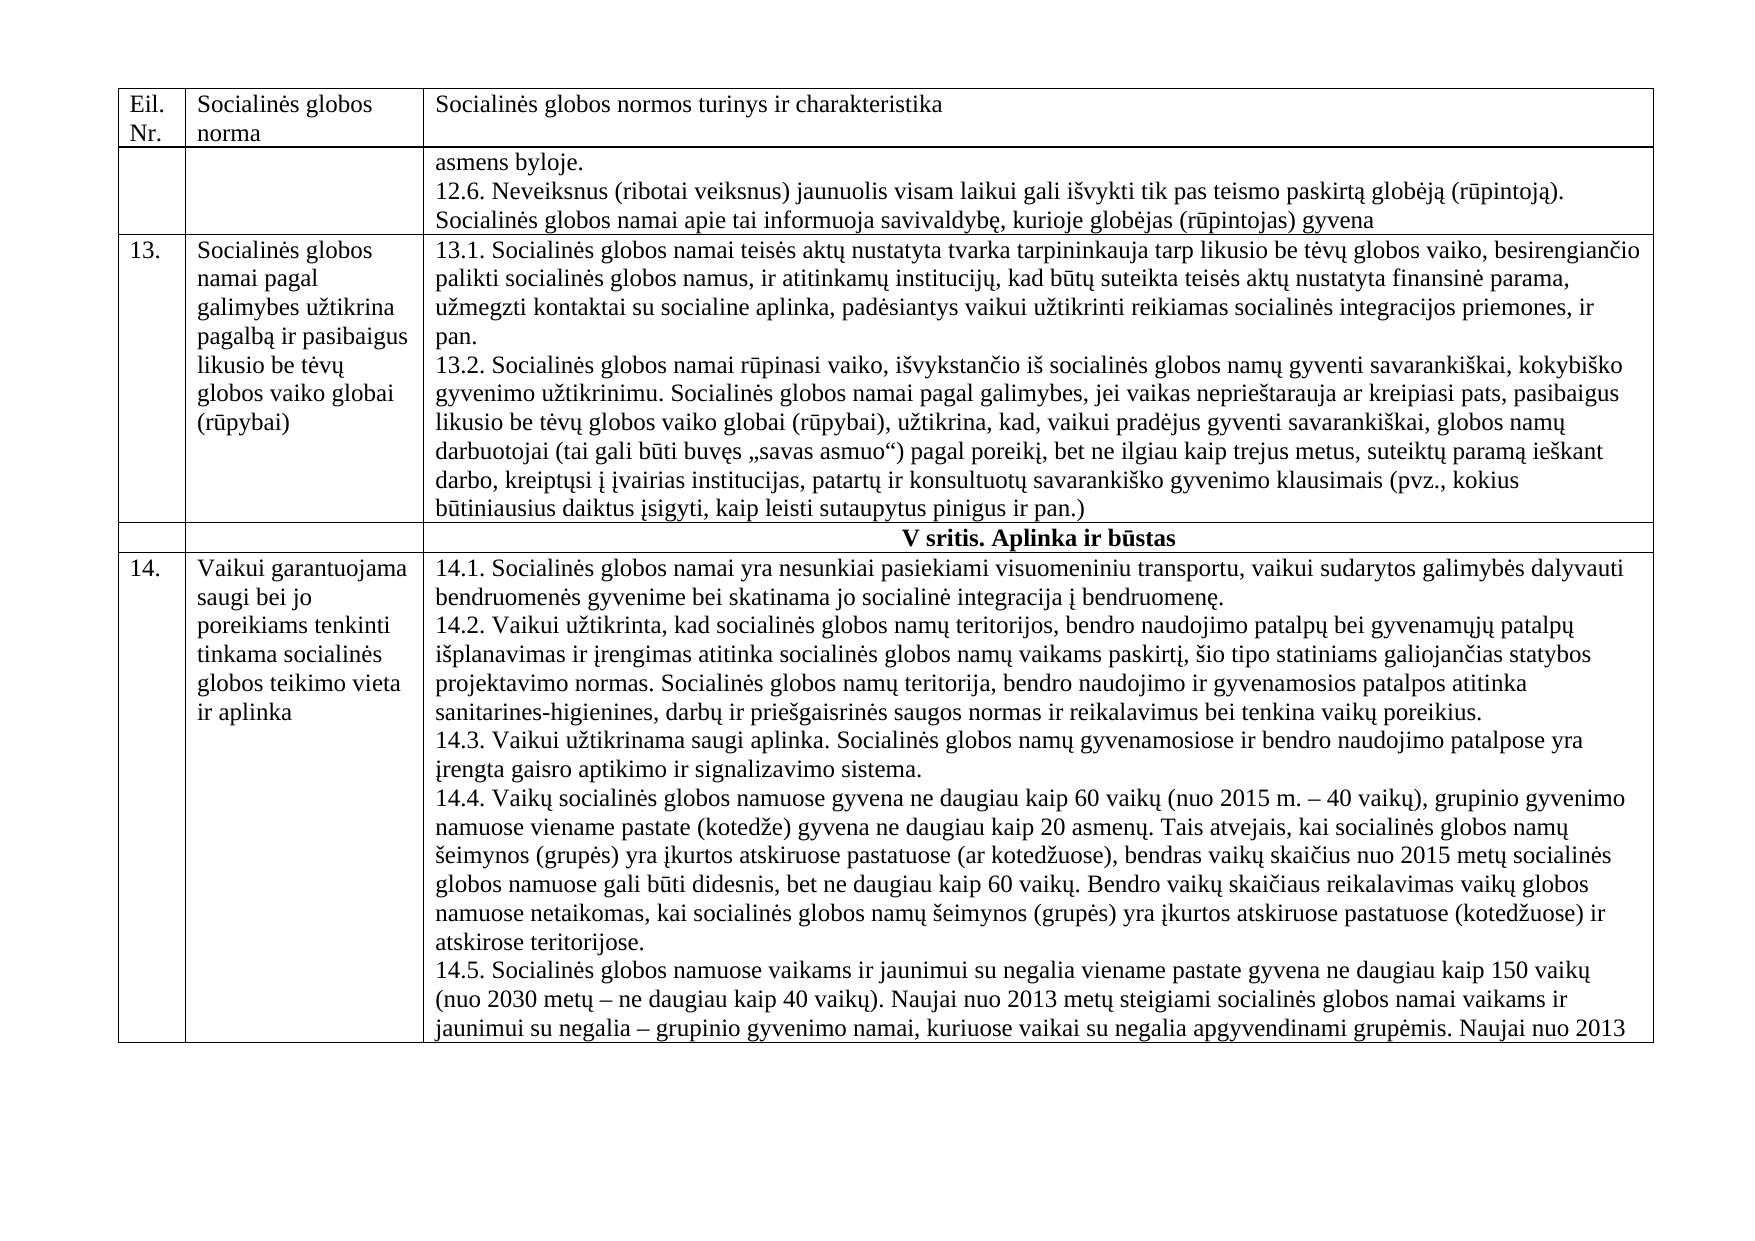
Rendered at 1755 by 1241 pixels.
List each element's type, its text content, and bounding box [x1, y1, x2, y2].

table_cell 13. [119, 235, 185, 522]
table_header Eil. Nr. [119, 89, 185, 146]
table_cell [119, 523, 185, 552]
table_cell Socialinės globos namai pagal galimybes užtikrina pagalbą ir pasibaigus likusio be tėvų globos vaiko globai (rūpybai) [186, 235, 423, 522]
table_cell [119, 148, 185, 234]
table_cell [186, 148, 423, 234]
table_cell 14.1. Socialinės globos namai yra nesunkiai pasiekiami visuomeniniu transportu, vaikui sudarytos galimybės dalyvauti bendruomenės gyvenime bei skatinama jo socialinė integracija į bendruomenę. 14.2. Vaikui užtikrinta, kad socialinės globos namų teritorijos, bendro naudojimo patalpų bei gyvenamųjų patalpų išplanavimas ir įrengimas atitinka socialinės globos namų vaikams paskirtį, šio tipo statiniams galiojančias statybos projektavimo normas. Socialinės globos namų teritorija, bendro naudojimo ir gyvenamosios patalpos atitinka sanitarines-higienines, darbų ir priešgaisrinės saugos normas ir reikalavimus bei tenkina vaikų poreikius. 14.3. Vaikui užtikrinama saugi aplinka. Socialinės globos namų gyvenamosiose ir bendro naudojimo patalpose yra įrengta gaisro aptikimo ir signalizavimo sistema. 14.4. Vaikų socialinės globos namuose gyvena ne daugiau kaip 60 vaikų (nuo 2015 m. – 40 vaikų), grupinio gyvenimo namuose viename pastate (kotedže) gyvena ne daugiau kaip 20 asmenų. Tais atvejais, kai socialinės globos namų šeimynos (grupės) yra įkurtos atskiruose pastatuose (ar kotedžuose), bendras vaikų skaičius nuo 2015 metų socialinės globos namuose gali būti didesnis, bet ne daugiau kaip 60 vaikų. Bendro vaikų skaičiaus reikalavimas vaikų globos namuose netaikomas, kai socialinės globos namų šeimynos (grupės) yra įkurtos atskiruose pastatuose (kotedžuose) ir atskirose teritorijose. 14.5. Socialinės globos namuose vaikams ir jaunimui su negalia viename pastate gyvena ne daugiau kaip 150 vaikų (nuo 2030 metų – ne daugiau kaip 40 vaikų). Naujai nuo 2013 metų steigiami socialinės globos namai vaikams ir jaunimui su negalia – grupinio gyvenimo namai, kuriuose vaikai su negalia apgyvendinami grupėmis. Naujai nuo 2013 [424, 553, 1653, 1042]
table_cell asmens byloje. 12.6. Neveiksnus (ribotai veiksnus) jaunuolis visam laikui gali išvykti tik pas teismo paskirtą globėją (rūpintoją). Socialinės globos namai apie tai informuoja savivaldybę, kurioje globėjas (rūpintojas) gyvena [424, 148, 1653, 234]
table_cell V sritis. Aplinka ir būstas [424, 523, 1653, 552]
table_cell 14. [119, 553, 185, 1042]
table_cell Vaikui garantuojama saugi bei jo poreikiams tenkinti tinkama socialinės globos teikimo vieta ir aplinka [186, 553, 423, 1042]
table_header Socialinės globos normos turinys ir charakteristika [424, 89, 1653, 146]
table_cell [186, 523, 423, 552]
table_cell 13.1. Socialinės globos namai teisės aktų nustatyta tvarka tarpininkauja tarp likusio be tėvų globos vaiko, besirengiančio palikti socialinės globos namus, ir atitinkamų institucijų, kad būtų suteikta teisės aktų nustatyta finansinė parama, užmegzti kontaktai su socialine aplinka, padėsiantys vaikui užtikrinti reikiamas socialinės integracijos priemones, ir pan. 13.2. Socialinės globos namai rūpinasi vaiko, išvykstančio iš socialinės globos namų gyventi savarankiškai, kokybiško gyvenimo užtikrinimu. Socialinės globos namai pagal galimybes, jei vaikas neprieštarauja ar kreipiasi pats, pasibaigus likusio be tėvų globos vaiko globai (rūpybai), užtikrina, kad, vaikui pradėjus gyventi savarankiškai, globos namų darbuotojai (tai gali būti buvęs „savas asmuo“) pagal poreikį, bet ne ilgiau kaip trejus metus, suteiktų paramą ieškant darbo, kreiptųsi į įvairias institucijas, patartų ir konsultuotų savarankiško gyvenimo klausimais (pvz., kokius būtiniausius daiktus įsigyti, kaip leisti sutaupytus pinigus ir pan.) [424, 235, 1653, 522]
table_header Socialinės globos norma [186, 89, 423, 146]
